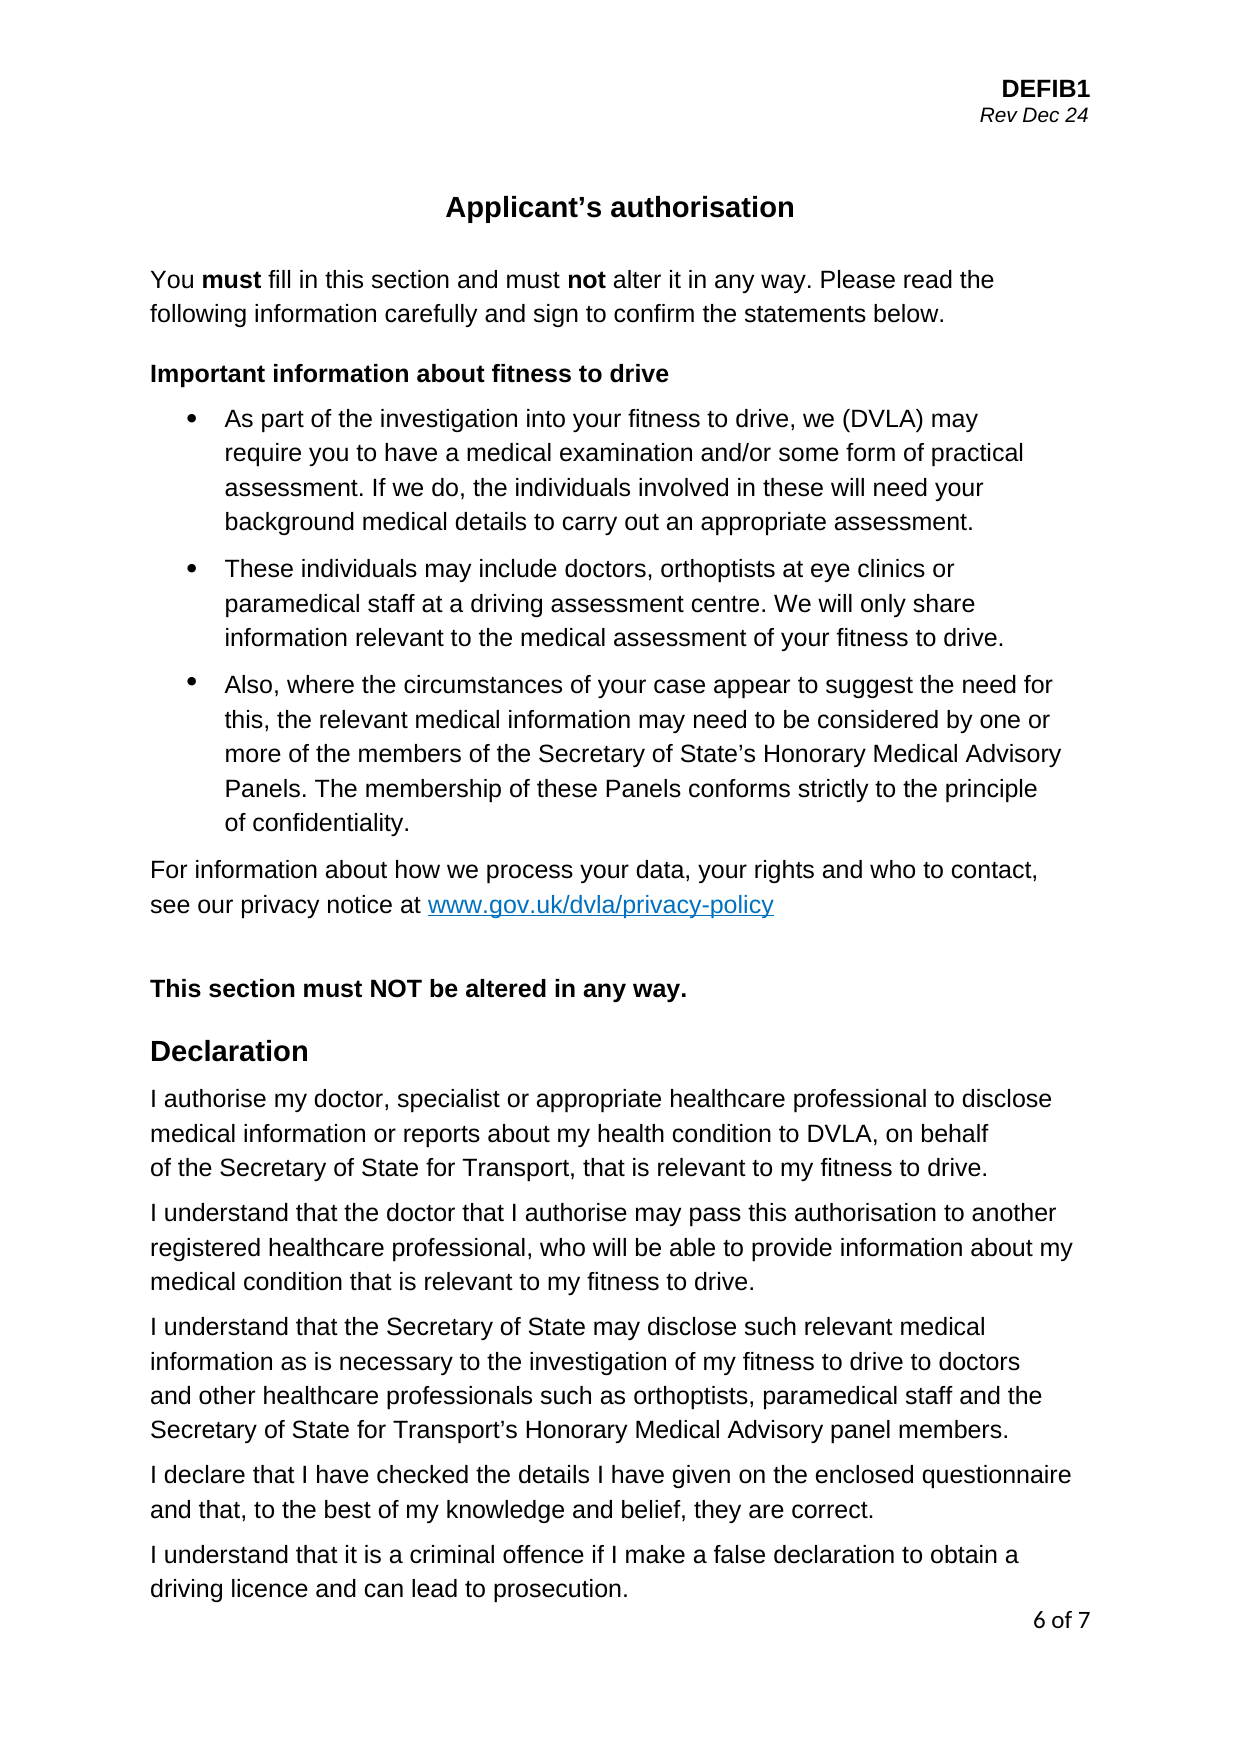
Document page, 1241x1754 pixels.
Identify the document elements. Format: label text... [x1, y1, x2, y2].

list As part of the investigation into your fitness to drive, we (DVLA) may require you to have a medical examination and/or some form of practical assessment. If we do, the individuals involved in these will need your background medical details to carry out an appropriate assessment. [187, 404, 1090, 536]
text I understand that the doctor that I authorise may pass this authorisation to another registered healthcare professional, who will be able to provide information about my medical condition that is relevant to my fitness to drive. [150, 1198, 1090, 1296]
text This section must NOT be altered in any way. [150, 974, 1090, 1003]
text Important information about fitness to drive [150, 359, 1090, 388]
text Declaration [150, 1034, 1090, 1067]
text I understand that it is a criminal offence if I make a false declaration to obtain a driving licence and can lead to prosecution. [150, 1540, 1090, 1603]
text Applicant’s authorisation [150, 190, 1090, 224]
text For information about how we process your data, your rights and who to contact, see our privacy notice at www.gov.uk/dvla/privacy-policy [150, 855, 1090, 918]
list These individuals may include doctors, orthoptists at eye clinics or paramedical staff at a driving assessment centre. We will only share information relevant to the medical assessment of your fitness to drive. [187, 554, 1090, 652]
text I understand that the Secretary of State may disclose such relevant medical information as is necessary to the investigation of my fitness to drive to doctors and other healthcare professionals such as orthoptists, paramedical staff and the Secretary of State for Transport’s Honorary Medical Advisory panel members. [150, 1312, 1090, 1444]
list Also, where the circumstances of your case appear to suggest the need for this, the relevant medical information may need to be considered by one or more of the members of the Secretary of State’s Honorary Medical Advisory Panels. The membership of these Panels conforms strictly to the principle of confidentiality. [187, 670, 1090, 837]
text I declare that I have checked the details I have given on the enclosed questionnaire and that, to the best of my knowledge and belief, they are correct. [150, 1460, 1090, 1524]
text You must fill in this section and must not alter it in any way. Please read the following information carefully and sign to confirm the statements below. [150, 265, 1090, 328]
text I authorise my doctor, specialist or appropriate healthcare professional to disclose medical information or reports about my health condition to DVLA, on behalf of the Secretary of State for Transport, that is relevant to my fitness to drive. [150, 1084, 1090, 1182]
